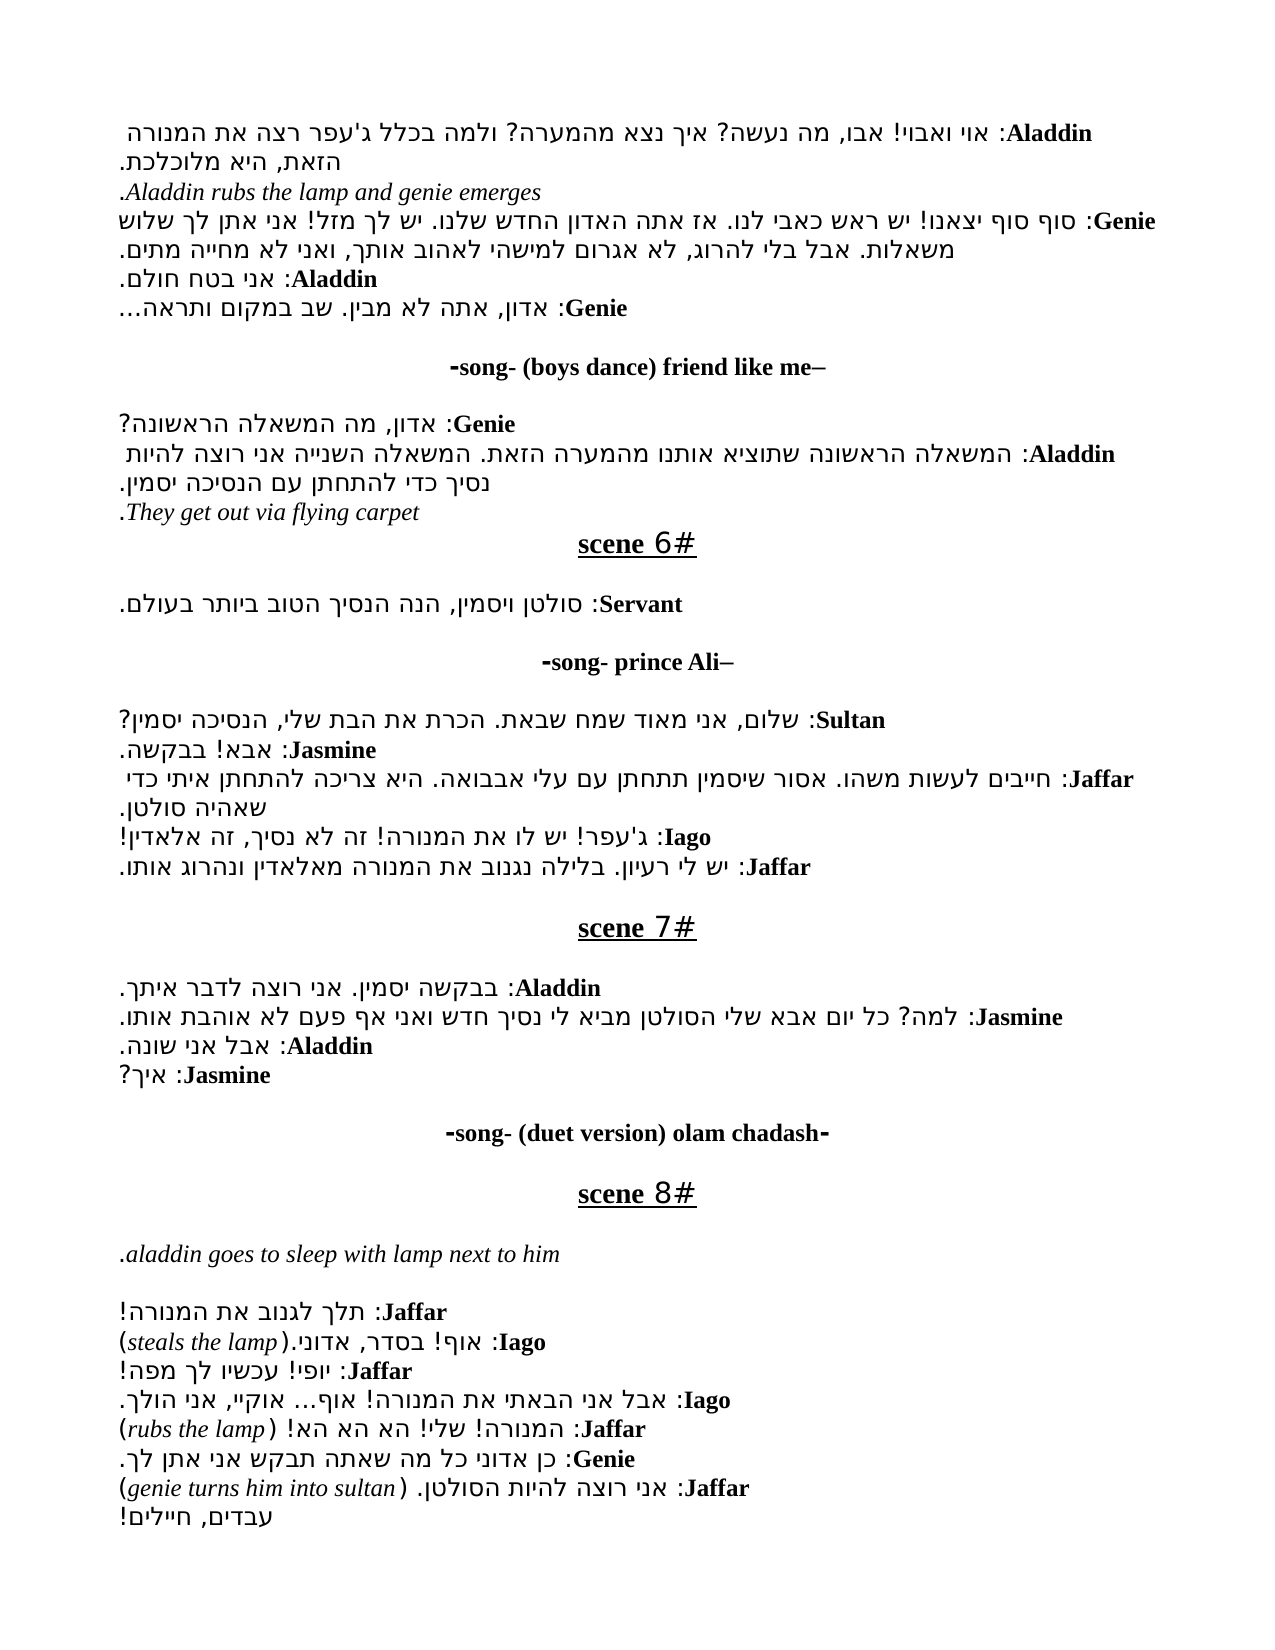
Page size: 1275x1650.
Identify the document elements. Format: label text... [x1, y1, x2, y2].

text Jaffar: יש לי רעיון. בלילה נגנוב את המנורה מאלאדין ונהרוג אותו. [118, 852, 1157, 881]
text Aladdin: בבקשה יסמין. אני רוצה לדבר איתך. [118, 973, 1157, 1002]
text Jaffar: אני רוצה להיות הסולטן. (genie turns him into sultan) [118, 1473, 1157, 1502]
text עבדים, חיילים! [118, 1502, 1157, 1532]
text Jaffar: יופי! עכשיו לך מפה! [118, 1356, 1157, 1385]
text Jaffar: חייבים לעשות משהו. אסור שיסמין תתחתן עם עלי אבבואה. היא צריכה להתחתן איתי כדי שאהיה סולטן. [118, 764, 1157, 822]
text aladdin goes to sleep with lamp next to him. [118, 1239, 1157, 1269]
text Jaffar: המנורה! שלי! הא הא הא! (rubs the lamp) [118, 1414, 1157, 1444]
text Aladdin: המשאלה הראשונה שתוציא אותנו מהמערה הזאת. המשאלה השנייה אני רוצה להיות נסיך כדי להתחתן עם הנסיכה יסמין. [118, 439, 1157, 497]
list song- (boys dance) friend like me- [118, 352, 1157, 381]
text Servant: סולטן ויסמין, הנה הנסיך הטוב ביותר בעולם. [118, 589, 1157, 619]
text Genie: אדון, אתה לא מבין. שב במקום ותראה... [118, 293, 1157, 323]
text They get out via flying carpet. [118, 497, 1157, 527]
text Genie: אדון, מה המשאלה הראשונה? [118, 409, 1157, 439]
text 8# scene [118, 1177, 1157, 1211]
text Aladdin: אני בטח חולם. [118, 264, 1157, 293]
text Aladdin: אבל אני שונה. [118, 1031, 1157, 1061]
list song- prince Ali- [118, 647, 1157, 677]
text Jaffar: תלך לגנוב את המנורה! [118, 1297, 1157, 1327]
text Iago: ג'עפר! יש לו את המנורה! זה לא נסיך, זה אלאדין! [118, 822, 1157, 852]
text Iago: אבל אני הבאתי את המנורה! אוף... אוקיי, אני הולך. [118, 1385, 1157, 1414]
text -song- (duet version) olam chadash- [118, 1118, 1157, 1148]
text Aladdin rubs the lamp and genie emerges. [118, 177, 1157, 206]
text Aladdin: אוי ואבוי! אבו, מה נעשה? איך נצא מהמערה? ולמה בכלל ג'עפר רצה את המנורה הזאת, היא מלוכלכת. [118, 118, 1157, 177]
text 7# scene [118, 910, 1157, 944]
text Jasmine: אבא! בבקשה. [118, 735, 1157, 764]
text Jasmine: למה? כל יום אבא שלי הסולטן מביא לי נסיך חדש ואני אף פעם לא אוהבת אותו. [118, 1002, 1157, 1031]
text Jasmine: איך? [118, 1061, 1157, 1090]
text Genie: סוף סוף יצאנו! יש ראש כאבי לנו. אז אתה האדון החדש שלנו. יש לך מזל! אני אתן לך שלוש משאלות. אבל בלי להרוג, לא אגרום למישהי לאהוב אותך, ואני לא מחייה מתים. [118, 206, 1157, 264]
text Sultan: שלום, אני מאוד שמח שבאת. הכרת את הבת שלי, הנסיכה יסמין? [118, 706, 1157, 735]
text 6# scene [118, 527, 1157, 561]
text Genie: כן אדוני כל מה שאתה תבקש אני אתן לך. [118, 1444, 1157, 1473]
text Iago: אוף! בסדר, אדוני.(steals the lamp) [118, 1327, 1157, 1356]
